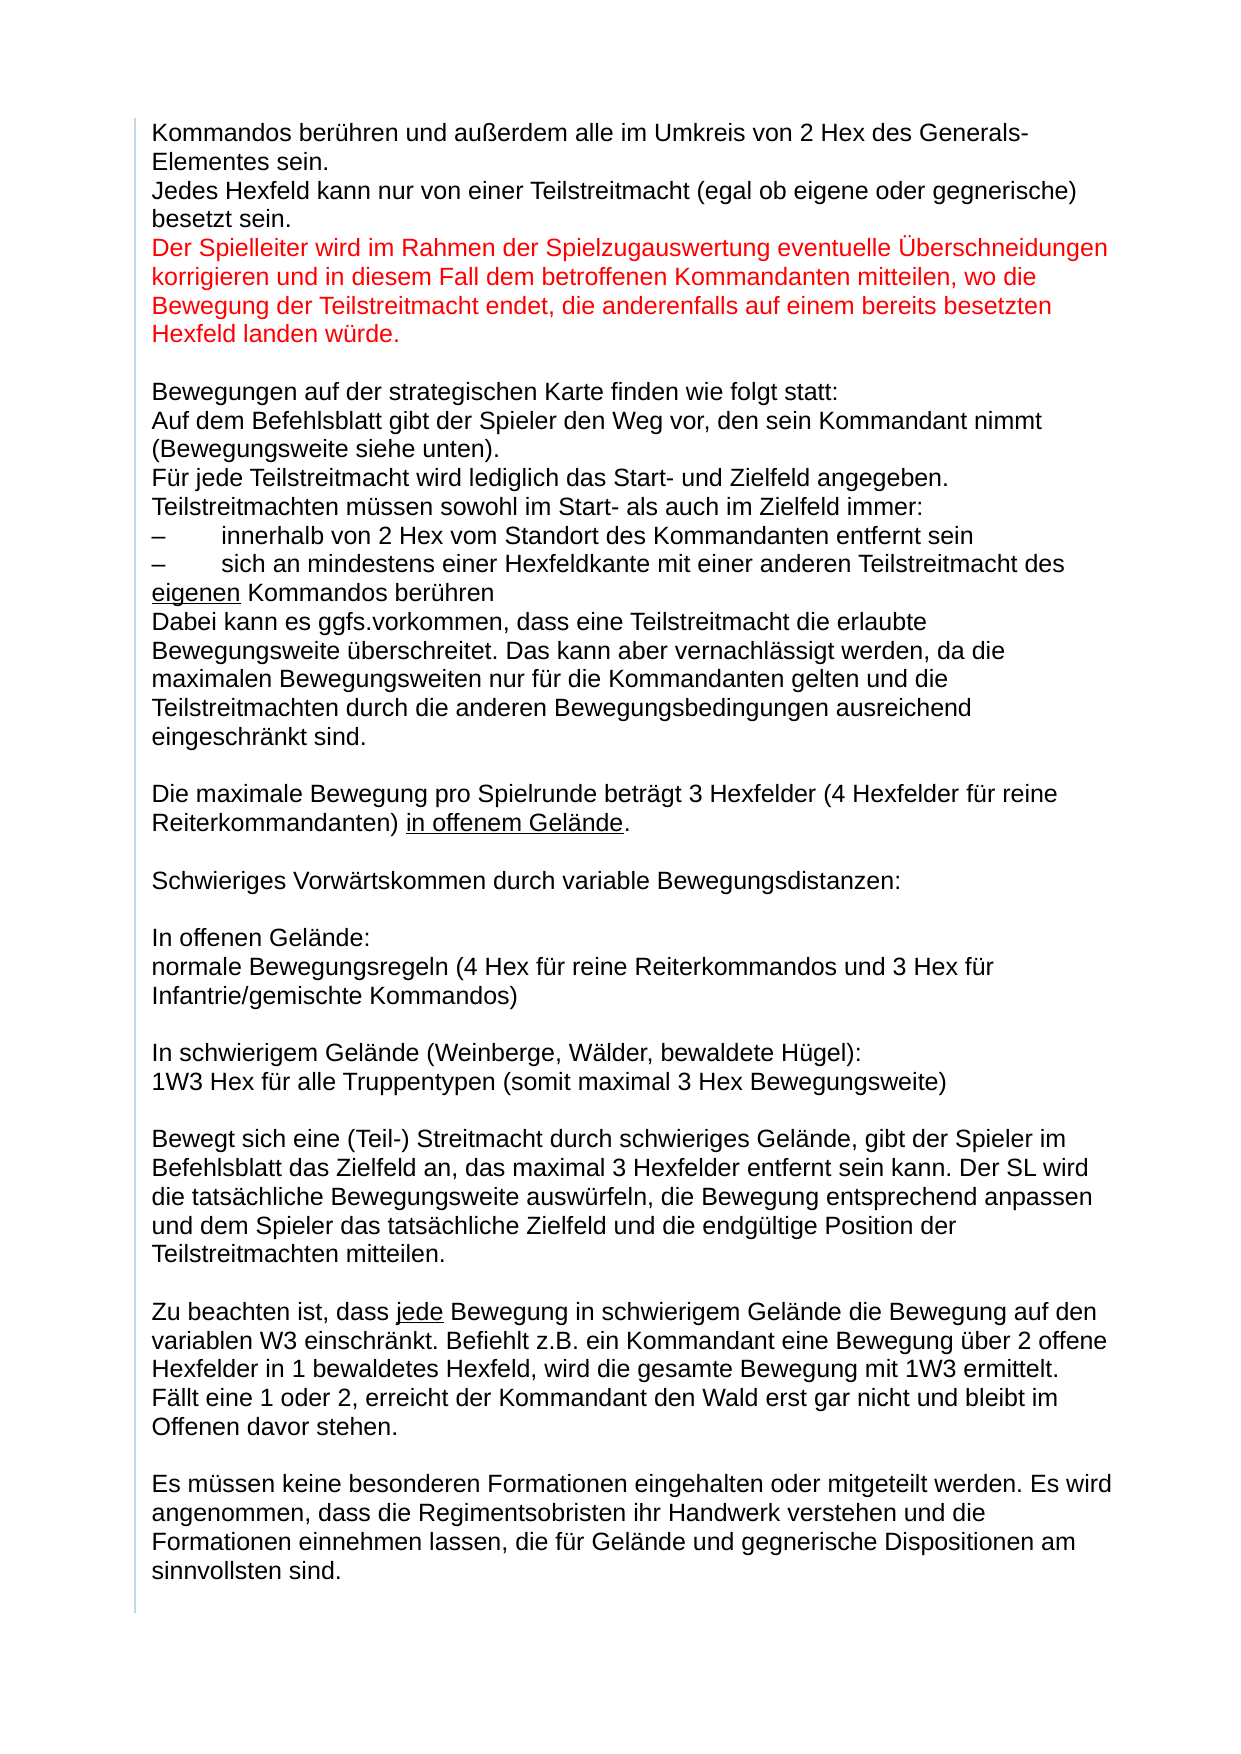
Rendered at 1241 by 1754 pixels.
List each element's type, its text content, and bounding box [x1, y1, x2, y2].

list Kommandos berühren und außerdem alle im Umkreis von 2 Hex des Generals-Elementes sein. Jedes Hexfeld kann nur von einer Teilstreitmacht (egal ob eigene oder gegnerische) besetzt sein. Der Spielleiter wird im Rahmen der Spielzugauswertung eventuelle Überschneidungen korrigieren und in diesem Fall dem betroffenen Kommandanten mitteilen, wo die Bewegung der Teilstreitmacht endet, die anderenfalls auf einem bereits besetzten Hexfeld landen würde. Bewegungen auf der strategischen Karte finden wie folgt statt: Auf dem Befehlsblatt gibt der Spieler den Weg vor, den sein Kommandant nimmt (Bewegungsweite siehe unten). Für jede Teilstreitmacht wird lediglich das Start- und Zielfeld angegeben. Teilstreitmachten müssen sowohl im Start- als auch im Zielfeld immer: – innerhalb von 2 Hex vom Standort des Kommandanten entfernt sein – sich an mindestens einer Hexfeldkante mit einer anderen Teilstreitmacht des eigenen Kommandos berühren Dabei kann es ggfs.vorkommen, dass eine Teilstreitmacht die erlaubte Bewegungsweite überschreitet. Das kann aber vernachlässigt werden, da die maximalen Bewegungsweiten nur für die Kommandanten gelten und die Teilstreitmachten durch die anderen Bewegungsbedingungen ausreichend eingeschränkt sind. Die maximale Bewegung pro Spielrunde beträgt 3 Hexfelder (4 Hexfelder für reine Reiterkommandanten) in offenem Gelände. Schwieriges Vorwärtskommen durch variable Bewegungsdistanzen: In offenen Gelände: normale Bewegungsregeln (4 Hex für reine Reiterkommandos und 3 Hex für Infantrie/gemischte Kommandos) In schwierigem Gelände (Weinberge, Wälder, bewaldete Hügel): 1W3 Hex für alle Truppentypen (somit maximal 3 Hex Bewegungsweite) Bewegt sich eine (Teil-) Streitmacht durch schwieriges Gelände, gibt der Spieler im Befehlsblatt das Zielfeld an, das maximal 3 Hexfelder entfernt sein kann. Der SL wird die tatsächliche Bewegungsweite auswürfeln, die Bewegung entsprechend anpassen und dem Spieler das tatsächliche Zielfeld und die endgültige Position der Teilstreitmachten mitteilen. Zu beachten ist, dass jede Bewegung in schwierigem Gelände die Bewegung auf den variablen W3 einschränkt. Befiehlt z.B. ein Kommandant eine Bewegung über 2 offene Hexfelder in 1 bewaldetes Hexfeld, wird die gesamte Bewegung mit 1W3 ermittelt. Fällt eine 1 oder 2, erreicht der Kommandant den Wald erst gar nicht und bleibt im Offenen davor stehen. Es müssen keine besonderen Formationen eingehalten oder mitgeteilt werden. Es wird angenommen, dass die Regimentsobristen ihr Handwerk verstehen und die Formationen einnehmen lassen, die für Gelände und gegnerische Dispositionen am sinnvollsten sind. [136, 118, 1114, 1613]
